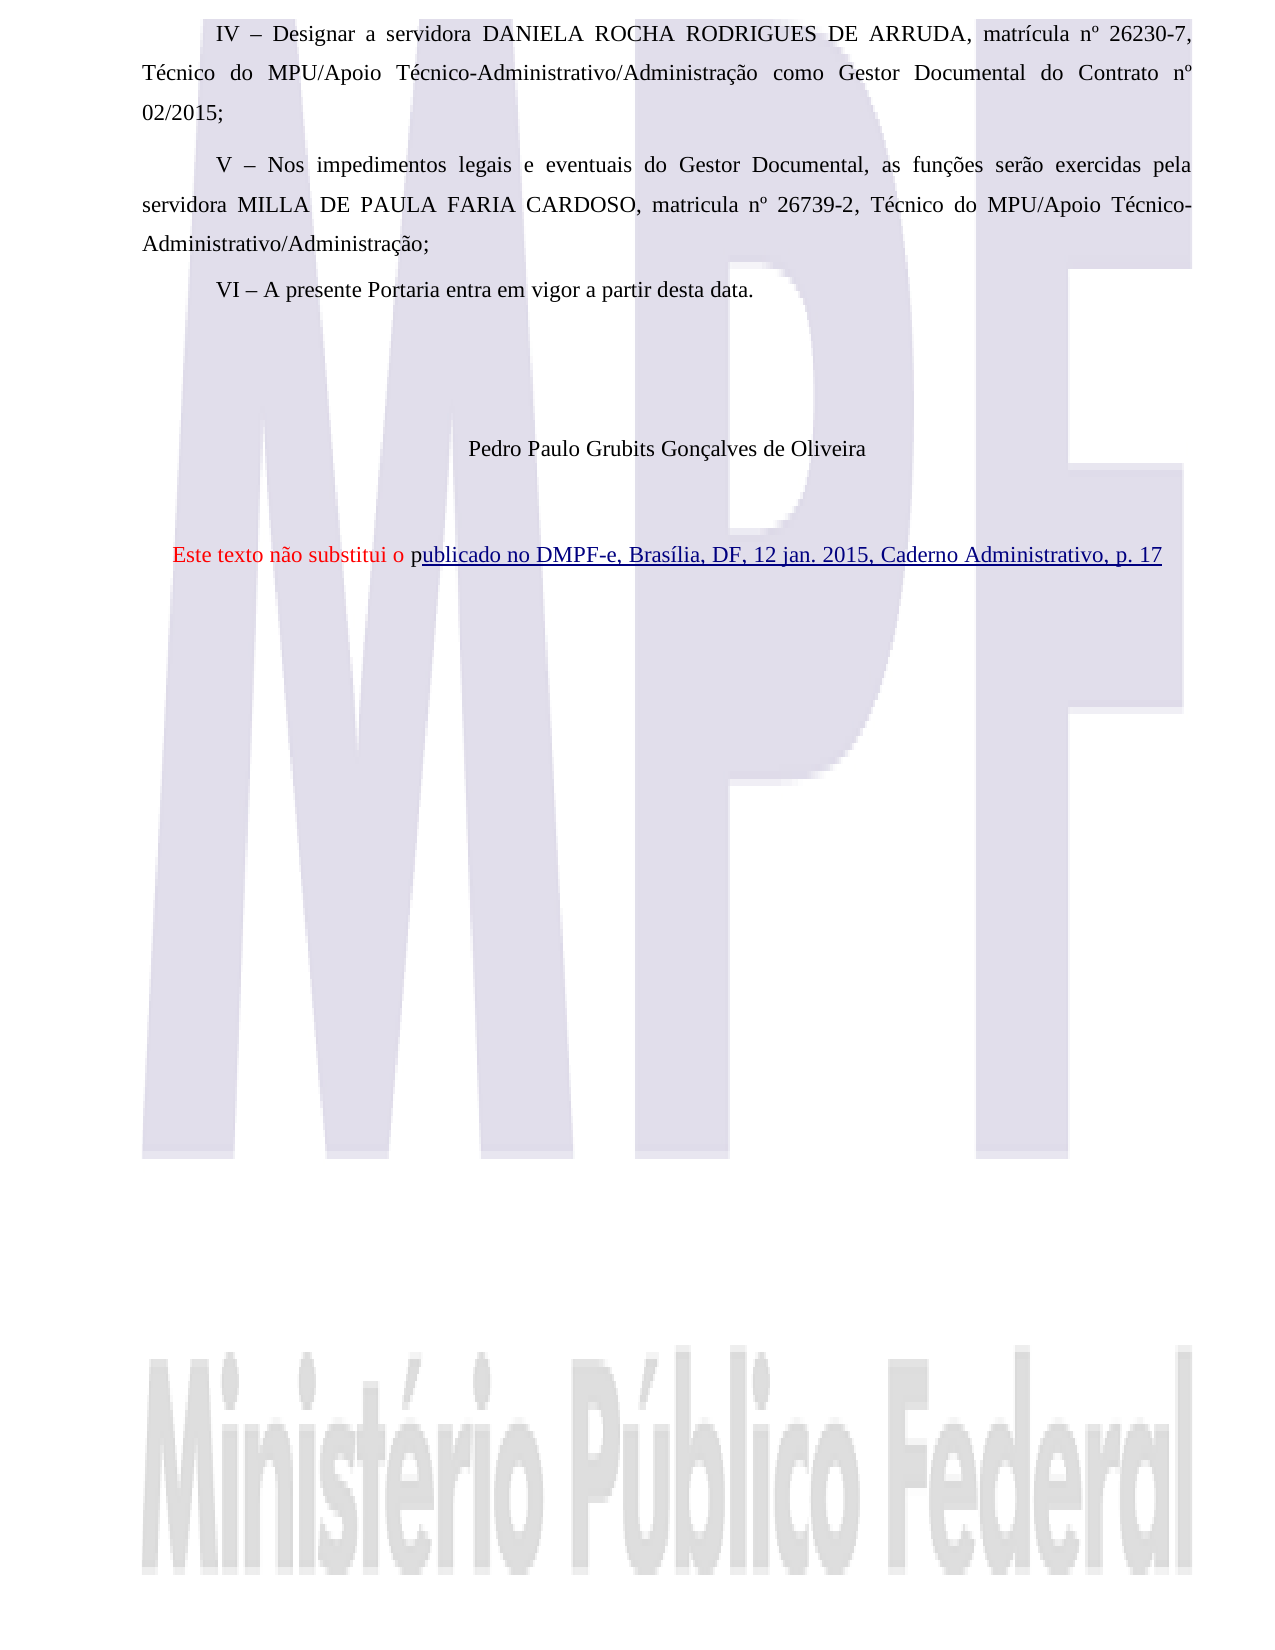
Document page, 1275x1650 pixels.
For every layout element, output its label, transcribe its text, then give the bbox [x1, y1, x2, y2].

text Este texto não substitui o publicado no DMPF-e, Brasília, DF, 12 jan. 2015, Caderno Administrativo, p. 17 [142, 541, 1192, 568]
text VI – A presente Portaria entra em vigor a partir desta data. [142, 276, 1192, 303]
picture [141, 19, 1193, 1575]
text IV – Designar a servidora DANIELA ROCHA RODRIGUES DE ARRUDA, matrícula nº 26230-7, Técnico do MPU/Apoio Técnico-Administrativo/Administração como Gestor Documental do Contrato nº 02/2015; [142, 19, 1192, 126]
text Pedro Paulo Grubits Gonçalves de Oliveira [142, 435, 1192, 462]
text V – Nos impedimentos legais e eventuais do Gestor Documental, as funções serão exercidas pela servidora MILLA DE PAULA FARIA CARDOSO, matricula nº 26739-2, Técnico do MPU/Apoio Técnico-Administrativo/Administração; [142, 151, 1192, 257]
